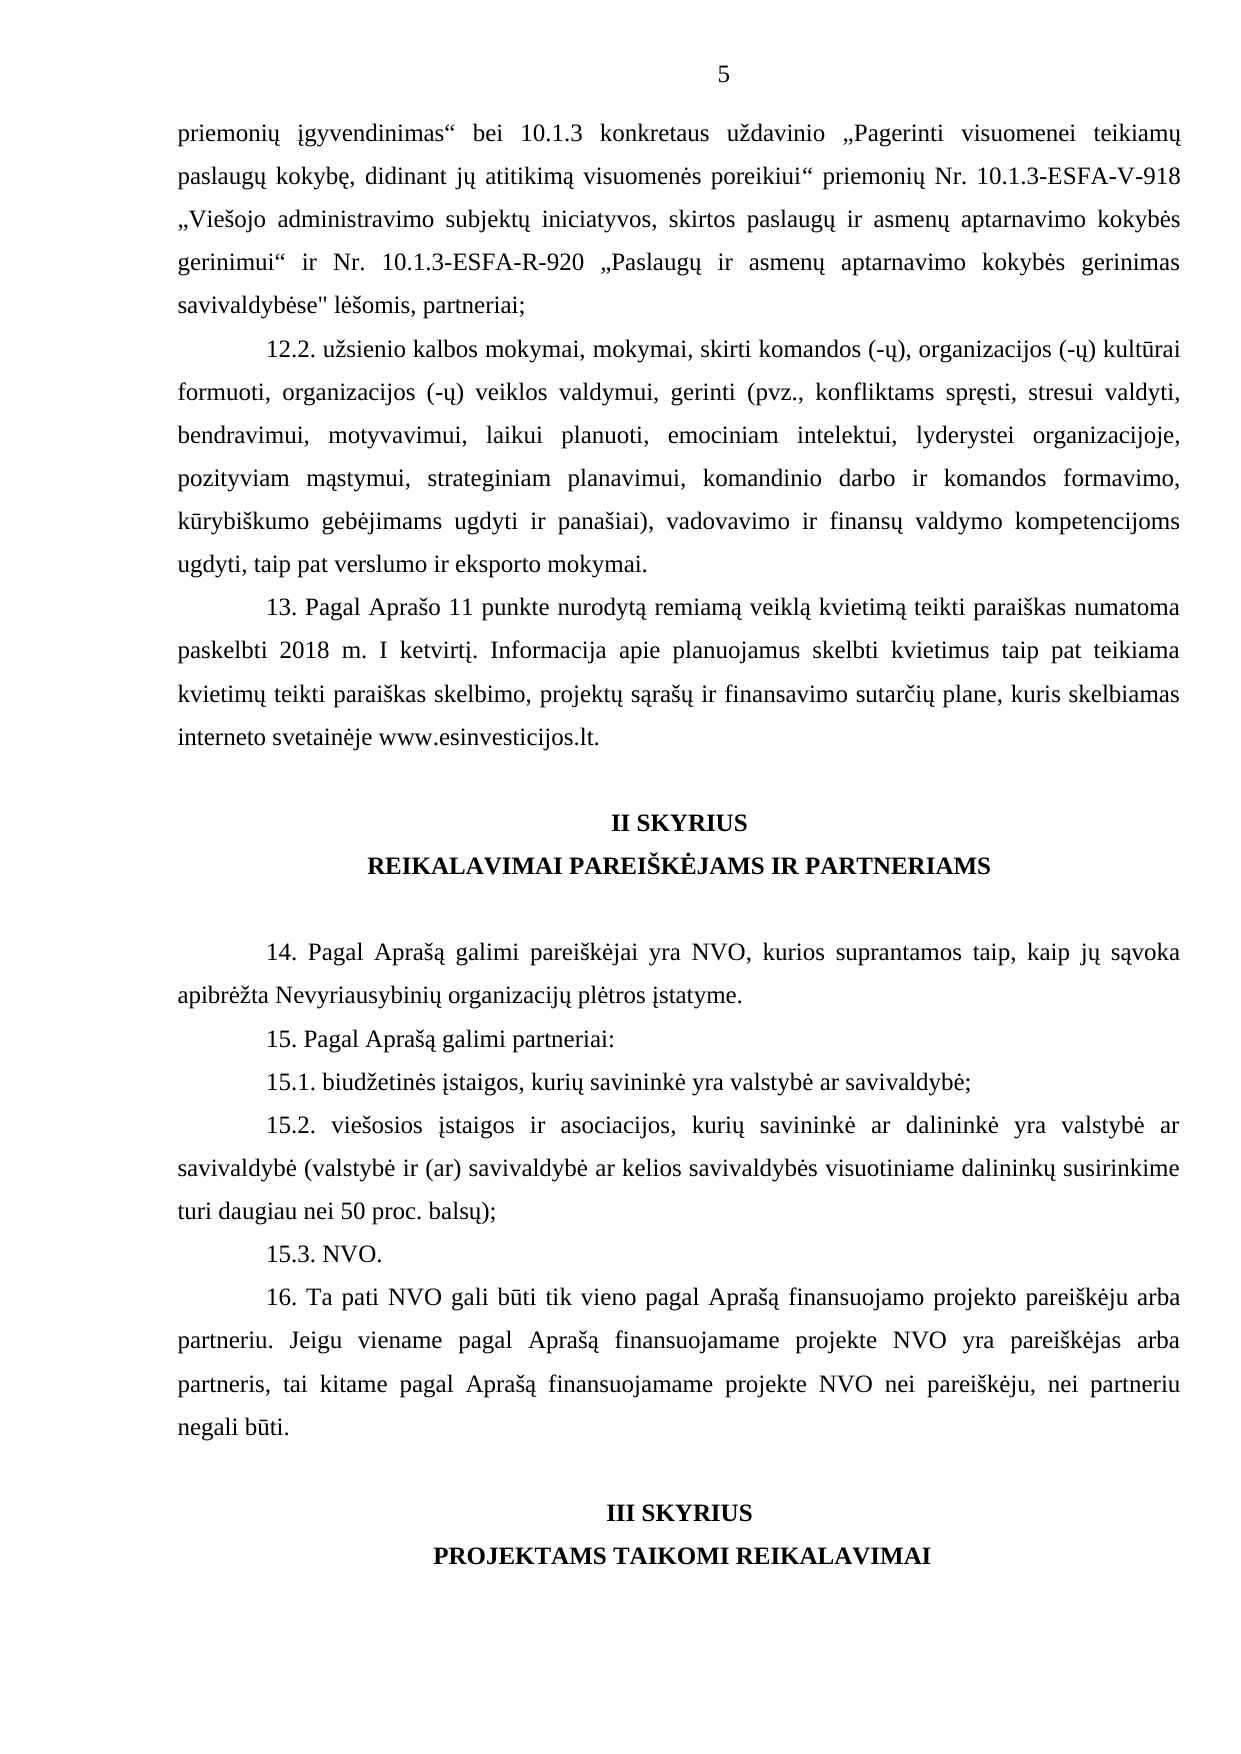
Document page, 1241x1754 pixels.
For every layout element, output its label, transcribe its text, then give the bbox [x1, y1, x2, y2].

text REIKALAVIMAI PAREIŠKĖJAMS IR PARTNERIAMS [177, 851, 1181, 880]
text 16. Ta pati NVO gali būti tik vieno pagal Aprašą finansuojamo projekto pareiškėju arba partneriu. Jeigu viename pagal Aprašą finansuojamame projekte NVO yra pareiškėjas arba partneris, tai kitame pagal Aprašą finansuojamame projekte NVO nei pareiškėju, nei partneriu negali būti. [177, 1282, 1181, 1441]
text 13. Pagal Aprašo 11 punkte nurodytą remiamą veiklą kvietimą teikti paraiškas numatoma paskelbti 2018 m. I ketvirtį. Informacija apie planuojamus skelbti kvietimus taip pat teikiama kvietimų teikti paraiškas skelbimo, projektų sąrašų ir finansavimo sutarčių plane, kuris skelbiamas interneto svetainėje www.esinvesticijos.lt. [177, 592, 1181, 751]
text 15.1. biudžetinės įstaigos, kurių savininkė yra valstybė ar savivaldybė; [177, 1067, 1181, 1096]
text II SKYRIUS [177, 808, 1181, 837]
text 15.3. NVO. [177, 1239, 1181, 1268]
text 15.2. viešosios įstaigos ir asociacijos, kurių savininkė ar dalininkė yra valstybė ar savivaldybė (valstybė ir (ar) savivaldybė ar kelios savivaldybės visuotiniame dalininkų susirinkime turi daugiau nei 50 proc. balsų); [177, 1110, 1181, 1225]
text 15. Pagal Aprašą galimi partneriai: [177, 1024, 1181, 1052]
text PROJEKTAMS TAIKOMI REIKALAVIMAI [177, 1541, 1181, 1570]
text III SKYRIUS [177, 1498, 1181, 1527]
text 12.2. užsienio kalbos mokymai, mokymai, skirti komandos (-ų), organizacijos (-ų) kultūrai formuoti, organizacijos (-ų) veiklos valdymui, gerinti (pvz., konfliktams spręsti, stresui valdyti, bendravimui, motyvavimui, laikui planuoti, emociniam intelektui, lyderystei organizacijoje, pozityviam mąstymui, strateginiam planavimui, komandinio darbo ir komandos formavimo, kūrybiškumo gebėjimams ugdyti ir panašiai), vadovavimo ir finansų valdymo kompetencijoms ugdyti, taip pat verslumo ir eksporto mokymai. [177, 334, 1181, 578]
text priemonių įgyvendinimas“ bei 10.1.3 konkretaus uždavinio „Pagerinti visuomenei teikiamų paslaugų kokybę, didinant jų atitikimą visuomenės poreikiui“ priemonių Nr. 10.1.3-ESFA-V-918 „Viešojo administravimo subjektų iniciatyvos, skirtos paslaugų ir asmenų aptarnavimo kokybės gerinimui“ ir Nr. 10.1.3-ESFA-R-920 „Paslaugų ir asmenų aptarnavimo kokybės gerinimas savivaldybėse" lėšomis, partneriai; [177, 118, 1181, 319]
text 14. Pagal Aprašą galimi pareiškėjai yra NVO, kurios suprantamos taip, kaip jų sąvoka apibrėžta Nevyriausybinių organizacijų plėtros įstatyme. [177, 937, 1181, 1009]
